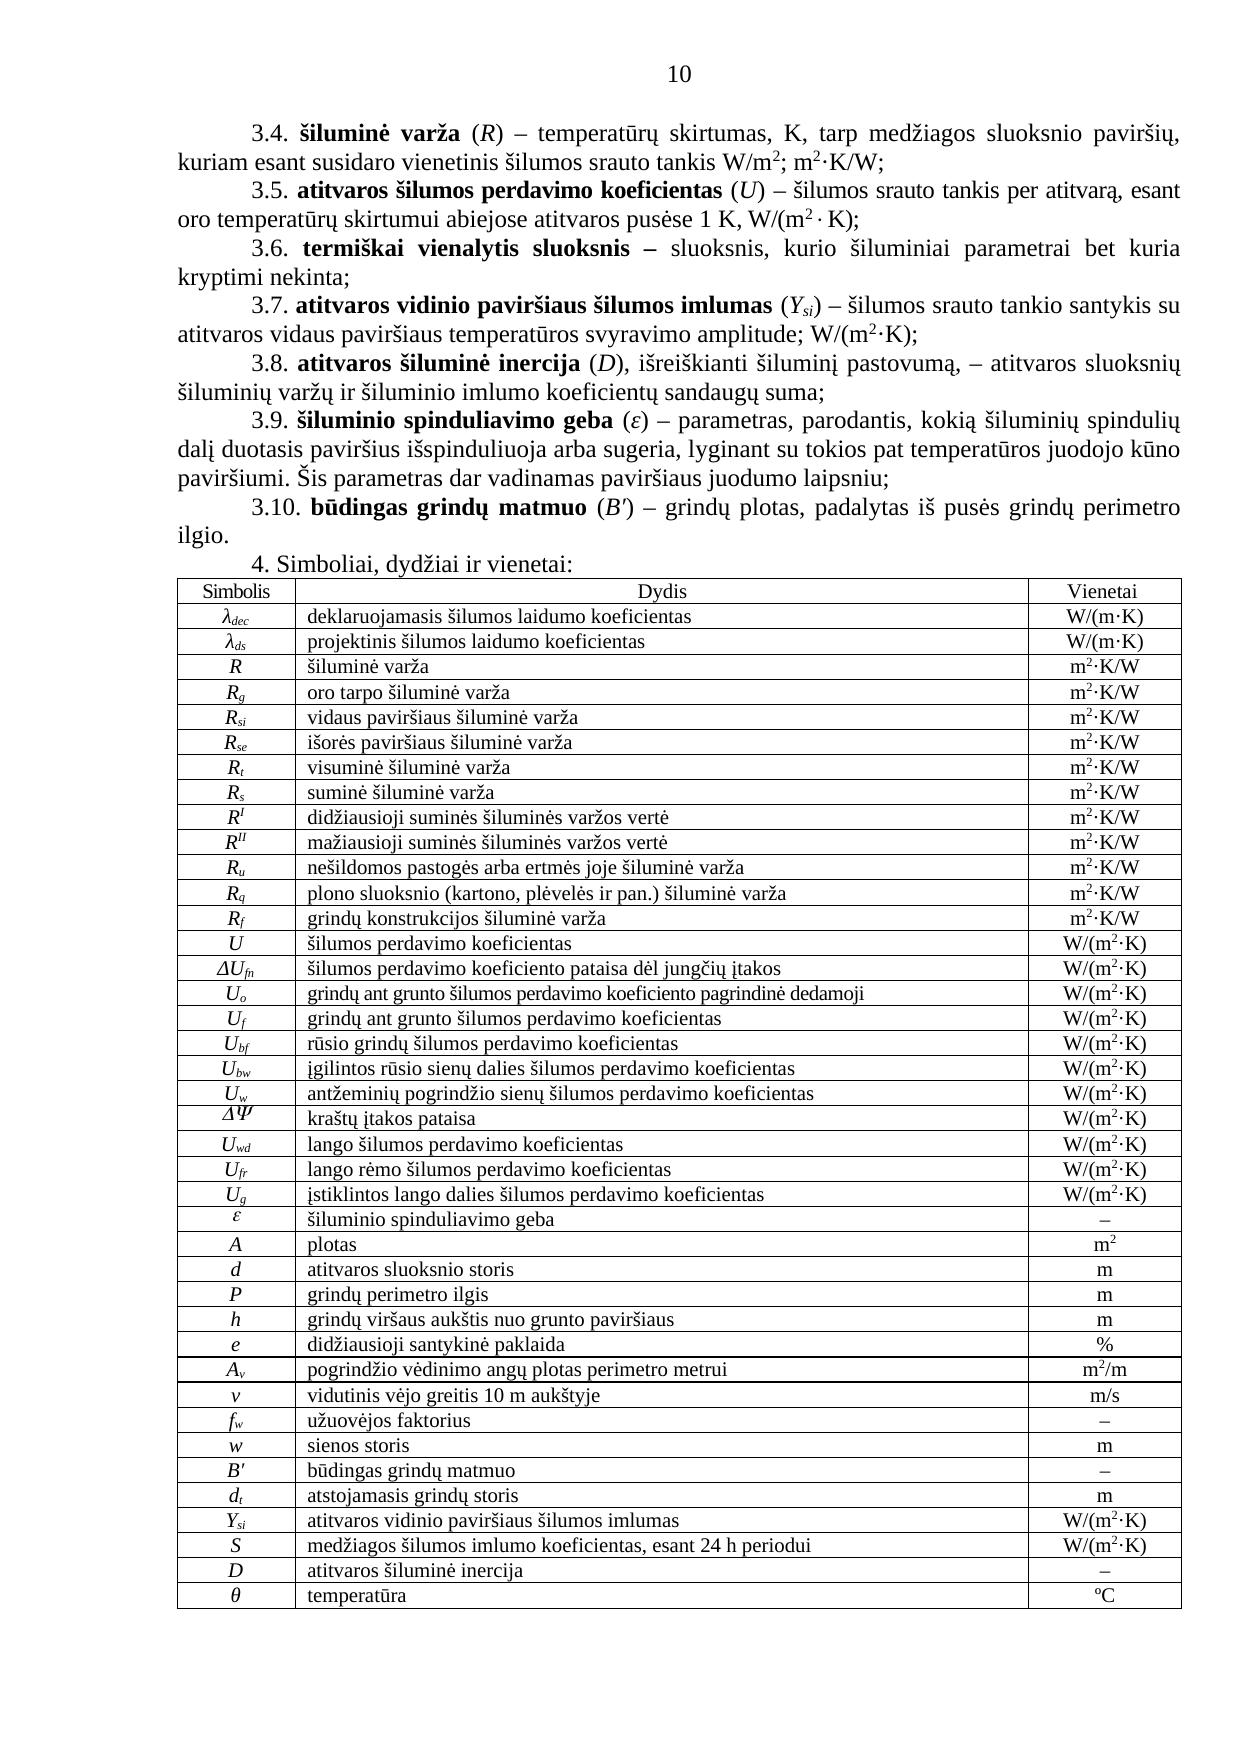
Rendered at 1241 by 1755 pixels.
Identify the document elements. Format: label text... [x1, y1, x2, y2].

table_cell grindų perimetro ilgis [296, 1282, 1028, 1306]
table_cell Ysi [178, 1508, 295, 1532]
table_cell m2·K/W [1029, 805, 1181, 829]
table_cell Uw [178, 1081, 295, 1105]
table_cell W/(m2·K) [1029, 1157, 1181, 1181]
table_header Vienetai [1029, 579, 1181, 603]
table_cell grindų konstrukcijos šiluminė varža [296, 906, 1028, 929]
table_cell d [178, 1257, 295, 1281]
table_cell mažiausioji suminės šiluminės varžos vertė [296, 830, 1028, 854]
table_cell m2/m [1029, 1358, 1181, 1381]
text 3.9. šiluminio spinduliavimo geba (ε) – parametras, parodantis, kokią šiluminių spindulių dalį duotasis paviršius išspinduliuoja arba sugeria, lyginant su tokios pat temperatūros juodojo kūno paviršiumi. Šis parametras dar vadinamas paviršiaus juodumo laipsniu; [177, 406, 1181, 492]
table_cell suminė šiluminė varža [296, 780, 1028, 804]
table_cell W/(m·K) [1029, 629, 1181, 653]
table_cell medžiagos šilumos imlumo koeficientas, esant 24 h periodui [296, 1533, 1028, 1557]
table_cell plono sluoksnio (kartono, plėvelės ir pan.) šiluminė varža [296, 880, 1028, 904]
table_cell atitvaros šiluminė inercija [296, 1558, 1028, 1582]
table_cell grindų ant grunto šilumos perdavimo koeficientas [296, 1006, 1028, 1030]
table_cell lango rėmo šilumos perdavimo koeficientas [296, 1157, 1028, 1181]
table_cell RI [178, 805, 295, 829]
table_cell W/(m2·K) [1029, 1056, 1181, 1080]
table_cell lango šilumos perdavimo koeficientas [296, 1131, 1028, 1156]
table_cell grindų viršaus aukštis nuo grunto paviršiaus [296, 1307, 1028, 1331]
table_cell m2·K/W [1029, 906, 1181, 929]
table_cell ΔUfn [178, 956, 295, 980]
table_cell didžiausioji suminės šiluminės varžos vertė [296, 805, 1028, 829]
table_cell ºC [1029, 1583, 1181, 1607]
table_cell v [178, 1383, 295, 1407]
table_cell B′ [178, 1458, 295, 1482]
table_cell w [178, 1433, 295, 1457]
table_cell m2 [1029, 1232, 1181, 1256]
table_cell rūsio grindų šilumos perdavimo koeficientas [296, 1031, 1028, 1055]
table_cell W/(m2·K) [1029, 931, 1181, 955]
table_cell Av [178, 1358, 295, 1381]
table_cell grindų ant grunto šilumos perdavimo koeficiento pagrindinė dedamoji [296, 981, 1028, 1005]
text 3.5. atitvaros šilumos perdavimo koeficientas (U) – šilumos srauto tankis per atitvarą, esant oro temperatūrų skirtumui abiejose atitvaros pusėse 1 K, W/(m2K); [177, 176, 1181, 233]
table_cell W/(m2·K) [1029, 1508, 1181, 1532]
table_cell m2·K/W [1029, 655, 1181, 678]
table_cell Uo [178, 981, 295, 1005]
table_cell vidutinis vėjo greitis 10 m aukštyje [296, 1383, 1028, 1407]
table_cell Rg [178, 680, 295, 704]
text 4. Simboliai, dydžiai ir vienetai: [177, 549, 1181, 578]
table_cell θ [178, 1583, 295, 1607]
table_cell Ubf [178, 1031, 295, 1055]
table_cell pogrindžio vėdinimo angų plotas perimetro metrui [296, 1358, 1028, 1381]
table_cell RII [178, 830, 295, 854]
table_cell šiluminė varža [296, 655, 1028, 678]
table_cell projektinis šilumos laidumo koeficientas [296, 629, 1028, 653]
table_cell Rq [178, 880, 295, 904]
table_cell įstiklintos lango dalies šilumos perdavimo koeficientas [296, 1182, 1028, 1206]
table_cell įgilintos rūsio sienų dalies šilumos perdavimo koeficientas [296, 1056, 1028, 1080]
text 3.7. atitvaros vidinio paviršiaus šilumos imlumas (Ysi) – šilumos srauto tankio santykis su atitvaros vidaus paviršiaus temperatūros svyravimo amplitude; W/(m2·K); [177, 291, 1181, 348]
text 3.6. termiškai vienalytis sluoksnis – sluoksnis, kurio šiluminiai parametrai bet kuria kryptimi nekinta; [177, 233, 1181, 291]
table_cell λds [178, 629, 295, 653]
table_cell W/(m2·K) [1029, 1131, 1181, 1156]
table_cell m2·K/W [1029, 705, 1181, 729]
table_cell temperatūra [296, 1583, 1028, 1607]
table_cell kraštų įtakos pataisa [296, 1106, 1028, 1130]
table_cell Rse [178, 730, 295, 754]
table_cell  [178, 1106, 295, 1130]
table_cell šilumos perdavimo koeficientas [296, 931, 1028, 955]
table_cell e [178, 1332, 295, 1356]
table_cell W/(m2·K) [1029, 1081, 1181, 1105]
table_cell oro tarpo šiluminė varža [296, 680, 1028, 704]
table_cell m/s [1029, 1383, 1181, 1407]
table_cell A [178, 1232, 295, 1256]
table_cell Uf [178, 1006, 295, 1030]
table_cell U [178, 931, 295, 955]
text 3.8. atitvaros šiluminė inercija (D), išreiškianti šiluminį pastovumą, – atitvaros sluoksnių šiluminių varžų ir šiluminio imlumo koeficientų sandaugų suma; [177, 348, 1181, 406]
table_cell šiluminio spinduliavimo geba [296, 1207, 1028, 1231]
table_cell m2·K/W [1029, 680, 1181, 704]
table_cell – [1029, 1458, 1181, 1482]
table_cell Uwd [178, 1131, 295, 1156]
text 3.4. šiluminė varža (R) – temperatūrų skirtumas, K, tarp medžiagos sluoksnio paviršių, kuriam esant susidaro vienetinis šilumos srauto tankis W/m2; m2·K/W; [177, 118, 1181, 176]
table_cell W/(m2·K) [1029, 1533, 1181, 1557]
table_cell antžeminių pogrindžio sienų šilumos perdavimo koeficientas [296, 1081, 1028, 1105]
table_cell  [178, 1207, 295, 1231]
table_cell m [1029, 1257, 1181, 1281]
table_cell m2·K/W [1029, 855, 1181, 879]
table_cell S [178, 1533, 295, 1557]
table_cell R [178, 655, 295, 678]
table_cell W/(m2·K) [1029, 981, 1181, 1005]
table_cell W/(m2·K) [1029, 1106, 1181, 1130]
table_cell Ru [178, 855, 295, 879]
table_cell šilumos perdavimo koeficiento pataisa dėl jungčių įtakos [296, 956, 1028, 980]
table_cell Ug [178, 1182, 295, 1206]
table_cell atitvaros sluoksnio storis [296, 1257, 1028, 1281]
table_cell fw [178, 1408, 295, 1432]
table_cell deklaruojamasis šilumos laidumo koeficientas [296, 604, 1028, 628]
table_cell atstojamasis grindų storis [296, 1483, 1028, 1507]
table_header Simbolis [178, 579, 295, 603]
table_cell nešildomos pastogės arba ertmės joje šiluminė varža [296, 855, 1028, 879]
table_cell vidaus paviršiaus šiluminė varža [296, 705, 1028, 729]
table_cell m [1029, 1282, 1181, 1306]
table_cell atitvaros vidinio paviršiaus šilumos imlumas [296, 1508, 1028, 1532]
table_cell visuminė šiluminė varža [296, 755, 1028, 779]
table_cell h [178, 1307, 295, 1331]
table_cell išorės paviršiaus šiluminė varža [296, 730, 1028, 754]
table_cell – [1029, 1558, 1181, 1582]
table_cell sienos storis [296, 1433, 1028, 1457]
table_cell W/(m2·K) [1029, 1182, 1181, 1206]
table_cell Ufr [178, 1157, 295, 1181]
table_header Dydis [296, 579, 1028, 603]
table_cell – [1029, 1207, 1181, 1231]
table_cell m2·K/W [1029, 830, 1181, 854]
table_cell m2·K/W [1029, 755, 1181, 779]
table_cell užuovėjos faktorius [296, 1408, 1028, 1432]
table_cell W/(m2·K) [1029, 1031, 1181, 1055]
table_cell m [1029, 1483, 1181, 1507]
table_cell dt [178, 1483, 295, 1507]
table_cell m2·K/W [1029, 730, 1181, 754]
table_cell % [1029, 1332, 1181, 1356]
table_cell – [1029, 1408, 1181, 1432]
table_cell Ubw [178, 1056, 295, 1080]
table_cell m [1029, 1307, 1181, 1331]
table_cell W/(m2·K) [1029, 1006, 1181, 1030]
table_cell P [178, 1282, 295, 1306]
table_cell m2·K/W [1029, 880, 1181, 904]
table_cell Rf [178, 906, 295, 929]
table_cell D [178, 1558, 295, 1582]
table_cell Rs [178, 780, 295, 804]
table_cell Rsi [178, 705, 295, 729]
text 3.10. būdingas grindų matmuo (B′) – grindų plotas, padalytas iš pusės grindų perimetro ilgio. [177, 492, 1181, 549]
table_cell didžiausioji santykinė paklaida [296, 1332, 1028, 1356]
table_cell plotas [296, 1232, 1028, 1256]
table_cell m2·K/W [1029, 780, 1181, 804]
table_cell būdingas grindų matmuo [296, 1458, 1028, 1482]
table_cell W/(m·K) [1029, 604, 1181, 628]
table_cell Rt [178, 755, 295, 779]
table_cell λdec [178, 604, 295, 628]
table_cell m [1029, 1433, 1181, 1457]
table_cell W/(m2·K) [1029, 956, 1181, 980]
